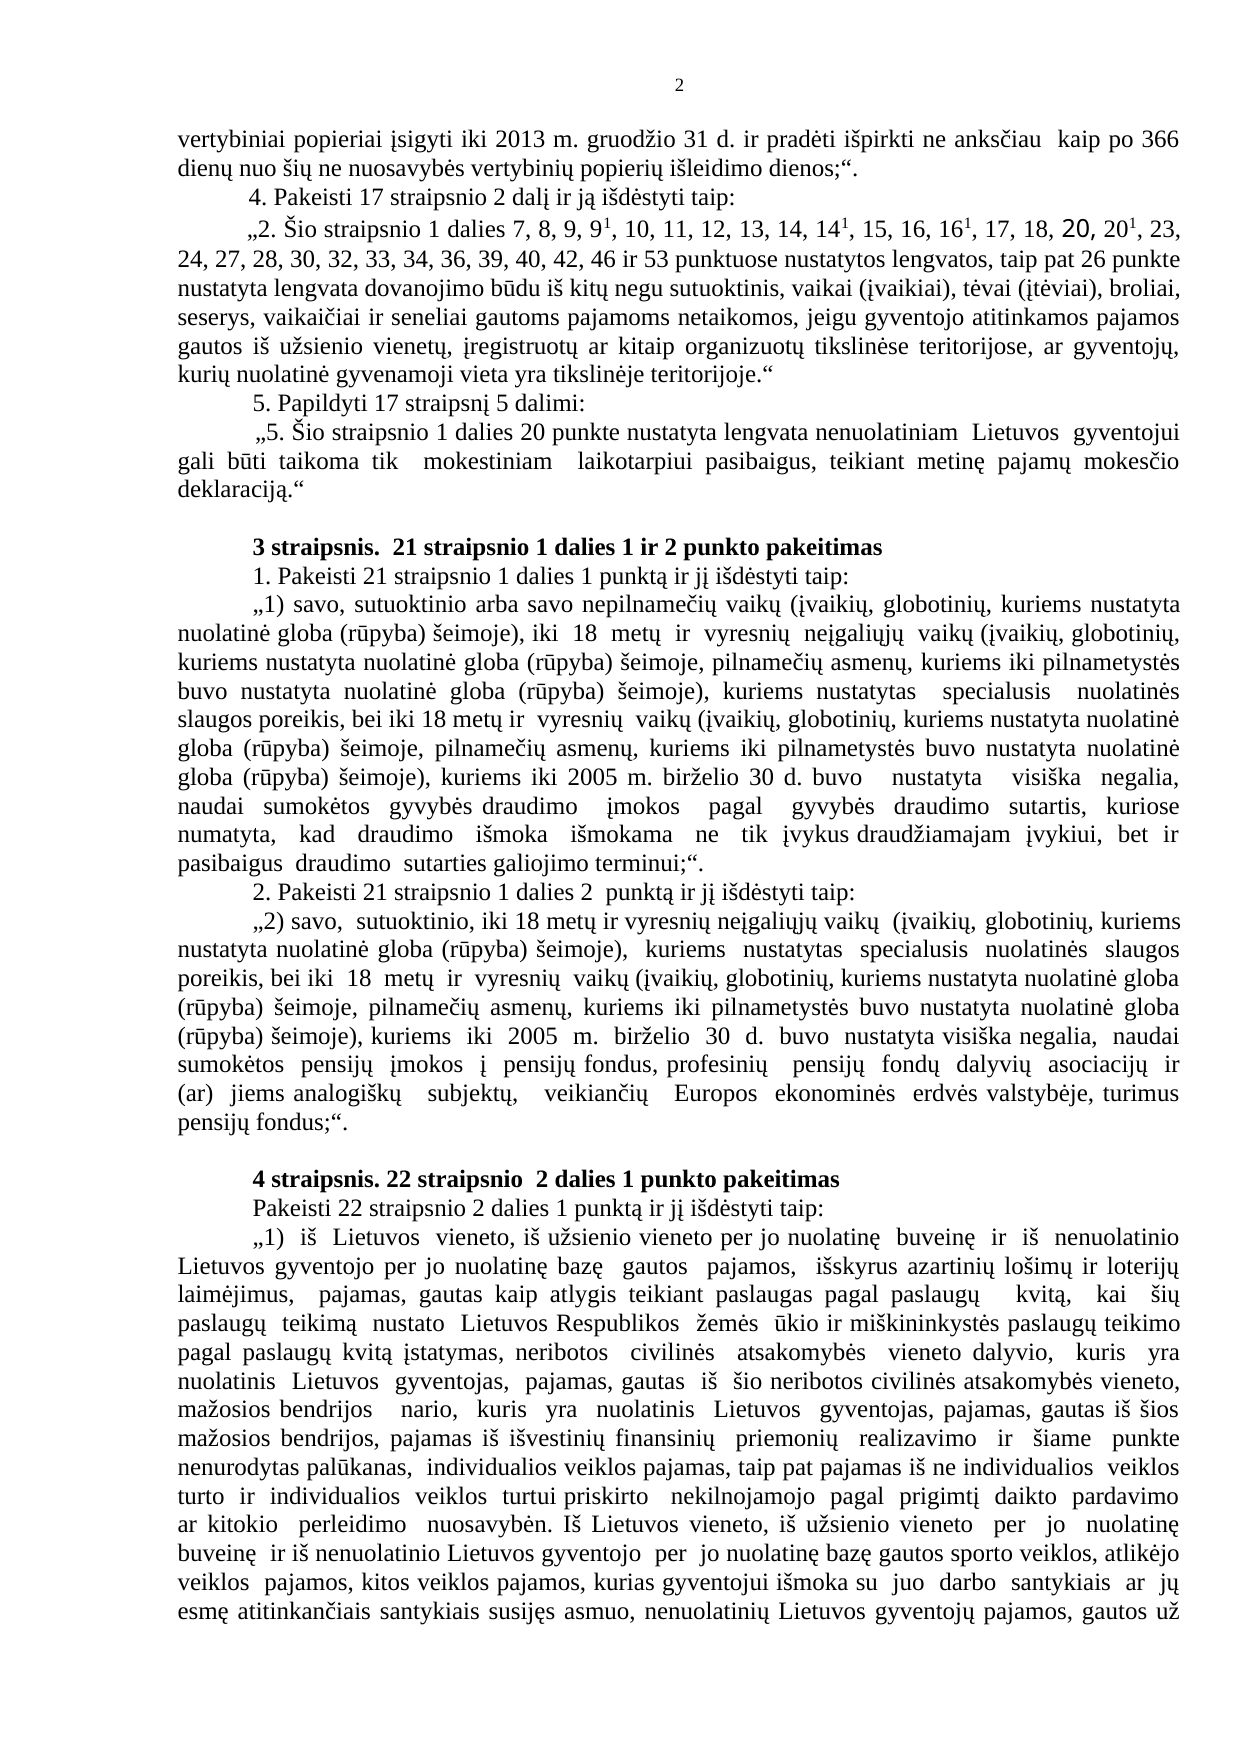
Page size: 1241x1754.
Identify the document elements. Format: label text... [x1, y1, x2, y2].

text „1) savo, sutuoktinio arba savo nepilnamečių vaikų (įvaikių, globotinių, kuriems nustatyta nuolatinė globa (rūpyba) šeimoje), iki 18 metų ir vyresnių neįgaliųjų vaikų (įvaikių, globotinių, kuriems nustatyta nuolatinė globa (rūpyba) šeimoje, pilnamečių asmenų, kuriems iki pilnametystės buvo nustatyta nuolatinė globa (rūpyba) šeimoje), kuriems nustatytas specialusis nuolatinės slaugos poreikis, bei iki 18 metų ir vyresnių vaikų (įvaikių, globotinių, kuriems nustatyta nuolatinė globa (rūpyba) šeimoje, pilnamečių asmenų, kuriems iki pilnametystės buvo nustatyta nuolatinė globa (rūpyba) šeimoje), kuriems iki 2005 m. birželio 30 d. buvo nustatyta visiška negalia, naudai sumokėtos gyvybės draudimo įmokos pagal gyvybės draudimo sutartis, kuriose numatyta, kad draudimo išmoka išmokama ne tik įvykus draudžiamajam įvykiui, bet ir pasibaigus draudimo sutarties galiojimo terminui;“. [177, 589, 1181, 877]
text „2. Šio straipsnio 1 dalies 7, 8, 9, 91, 10, 11, 12, 13, 14, 141, 15, 16, 161, 17, 18, 20, 201, 23, 24, 27, 28, 30, 32, 33, 34, 36, 39, 40, 42, 46 ir 53 punktuose nustatytos lengvatos, taip pat 26 punkte nustatyta lengvata dovanojimo būdu iš kitų negu sutuoktinis, vaikai (įvaikiai), tėvai (įtėviai), broliai, seserys, vaikaičiai ir seneliai gautoms pajamoms netaikomos, jeigu gyventojo atitinkamos pajamos gautos iš užsienio vienetų, įregistruotų ar kitaip organizuotų tikslinėse teritorijose, ar gyventojų, kurių nuolatinė gyvenamoji vieta yra tikslinėje teritorijoje.“ [177, 210, 1181, 388]
text „1) iš Lietuvos vieneto, iš užsienio vieneto per jo nuolatinę buveinę ir iš nenuolatinio Lietuvos gyventojo per jo nuolatinę bazę gautos pajamos, išskyrus azartinių lošimų ir loterijų laimėjimus, pajamas, gautas kaip atlygis teikiant paslaugas pagal paslaugų kvitą, kai šių paslaugų teikimą nustato Lietuvos Respublikos žemės ūkio ir miškininkystės paslaugų teikimo pagal paslaugų kvitą įstatymas, neribotos civilinės atsakomybės vieneto dalyvio, kuris yra nuolatinis Lietuvos gyventojas, pajamas, gautas iš šio neribotos civilinės atsakomybės vieneto, mažosios bendrijos nario, kuris yra nuolatinis Lietuvos gyventojas, pajamas, gautas iš šios mažosios bendrijos, pajamas iš išvestinių finansinių priemonių realizavimo ir šiame punkte nenurodytas palūkanas, individualios veiklos pajamas, taip pat pajamas iš ne individualios veiklos turto ir individualios veiklos turtui priskirto nekilnojamojo pagal prigimtį daikto pardavimo ar kitokio perleidimo nuosavybėn. Iš Lietuvos vieneto, iš užsienio vieneto per jo nuolatinę buveinę ir iš nenuolatinio Lietuvos gyventojo per jo nuolatinę bazę gautos sporto veiklos, atlikėjo veiklos pajamos, kitos veiklos pajamos, kurias gyventojui išmoka su juo darbo santykiais ar jų esmę atitinkančiais santykiais susijęs asmuo, nenuolatinių Lietuvos gyventojų pajamos, gautos už [177, 1222, 1181, 1624]
text 4 straipsnis. 22 straipsnio 2 dalies 1 punkto pakeitimas [177, 1164, 1181, 1193]
text 4. Pakeisti 17 straipsnio 2 dalį ir ją išdėstyti taip: [177, 182, 1181, 210]
text 2. Pakeisti 21 straipsnio 1 dalies 2 punktą ir jį išdėstyti taip: [177, 877, 1181, 906]
text vertybiniai popieriai įsigyti iki 2013 m. gruodžio 31 d. ir pradėti išpirkti ne anksčiau kaip po 366 dienų nuo šių ne nuosavybės vertybinių popierių išleidimo dienos;“. [177, 124, 1181, 182]
text „2) savo, sutuoktinio, iki 18 metų ir vyresnių neįgaliųjų vaikų (įvaikių, globotinių, kuriems nustatyta nuolatinė globa (rūpyba) šeimoje), kuriems nustatytas specialusis nuolatinės slaugos poreikis, bei iki 18 metų ir vyresnių vaikų (įvaikių, globotinių, kuriems nustatyta nuolatinė globa (rūpyba) šeimoje, pilnamečių asmenų, kuriems iki pilnametystės buvo nustatyta nuolatinė globa (rūpyba) šeimoje), kuriems iki 2005 m. birželio 30 d. buvo nustatyta visiška negalia, naudai sumokėtos pensijų įmokos į pensijų fondus, profesinių pensijų fondų dalyvių asociacijų ir (ar) jiems analogiškų subjektų, veikiančių Europos ekonominės erdvės valstybėje, turimus pensijų fondus;“. [177, 906, 1181, 1136]
text 3 straipsnis. 21 straipsnio 1 dalies 1 ir 2 punkto pakeitimas [177, 532, 1181, 561]
text 1. Pakeisti 21 straipsnio 1 dalies 1 punktą ir jį išdėstyti taip: [177, 561, 1181, 589]
text 5. Papildyti 17 straipsnį 5 dalimi: [177, 388, 1181, 417]
text Pakeisti 22 straipsnio 2 dalies 1 punktą ir jį išdėstyti taip: [177, 1193, 1181, 1222]
text „5. Šio straipsnio 1 dalies 20 punkte nustatyta lengvata nenuolatiniam Lietuvos gyventojui gali būti taikoma tik mokestiniam laikotarpiui pasibaigus, teikiant metinę pajamų mokesčio deklaraciją.“ [177, 417, 1181, 503]
